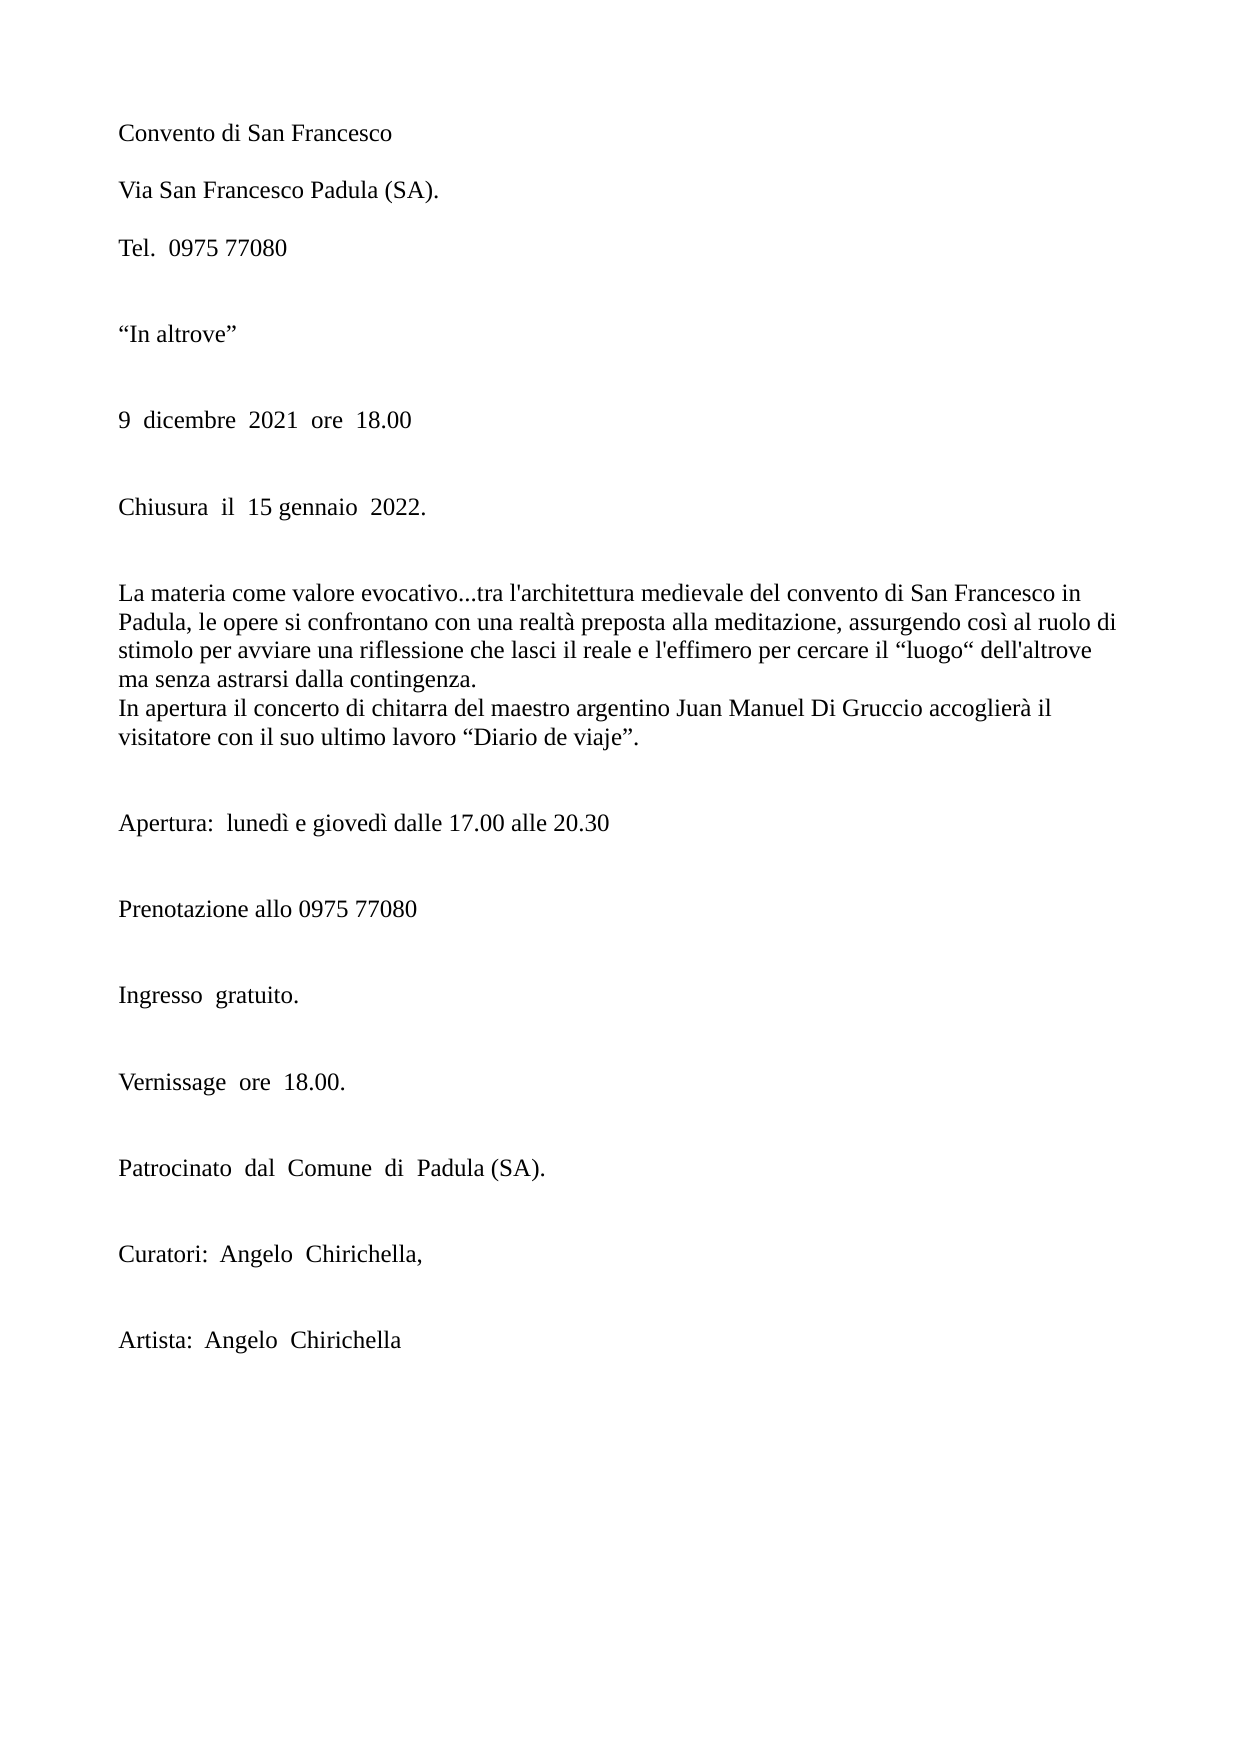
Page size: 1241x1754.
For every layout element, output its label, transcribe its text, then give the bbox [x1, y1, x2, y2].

text La materia come valore evocativo...tra l'architettura medievale del convento di San Francesco in Padula, le opere si confrontano con una realtà preposta alla meditazione, assurgendo così al ruolo di stimolo per avviare una riflessione che lasci il reale e l'effimero per cercare il “luogo“ dell'altrove ma senza astrarsi dalla contingenza. [118, 578, 1122, 693]
text Vernissage ore 18.00. [118, 1067, 1122, 1096]
text “In altrove” [118, 319, 1122, 348]
text Prenotazione allo 0975 77080 [118, 894, 1122, 923]
text Curatori: Angelo Chirichella, [118, 1239, 1122, 1268]
text Via San Francesco Padula (SA). [118, 176, 1122, 204]
text Chiusura il 15 gennaio 2022. [118, 492, 1122, 521]
text Patrocinato dal Comune di Padula (SA). [118, 1153, 1122, 1182]
text 9 dicembre 2021 ore 18.00 [118, 406, 1122, 434]
text Apertura: lunedì e giovedì dalle 17.00 alle 20.30 [118, 808, 1122, 837]
text Convento di San Francesco [118, 118, 1122, 147]
text Tel. 0975 77080 [118, 233, 1122, 262]
text Ingresso gratuito. [118, 981, 1122, 1009]
text In apertura il concerto di chitarra del maestro argentino Juan Manuel Di Gruccio accoglierà il visitatore con il suo ultimo lavoro “Diario de viaje”. [118, 693, 1122, 751]
text Artista: Angelo Chirichella [118, 1326, 1122, 1354]
